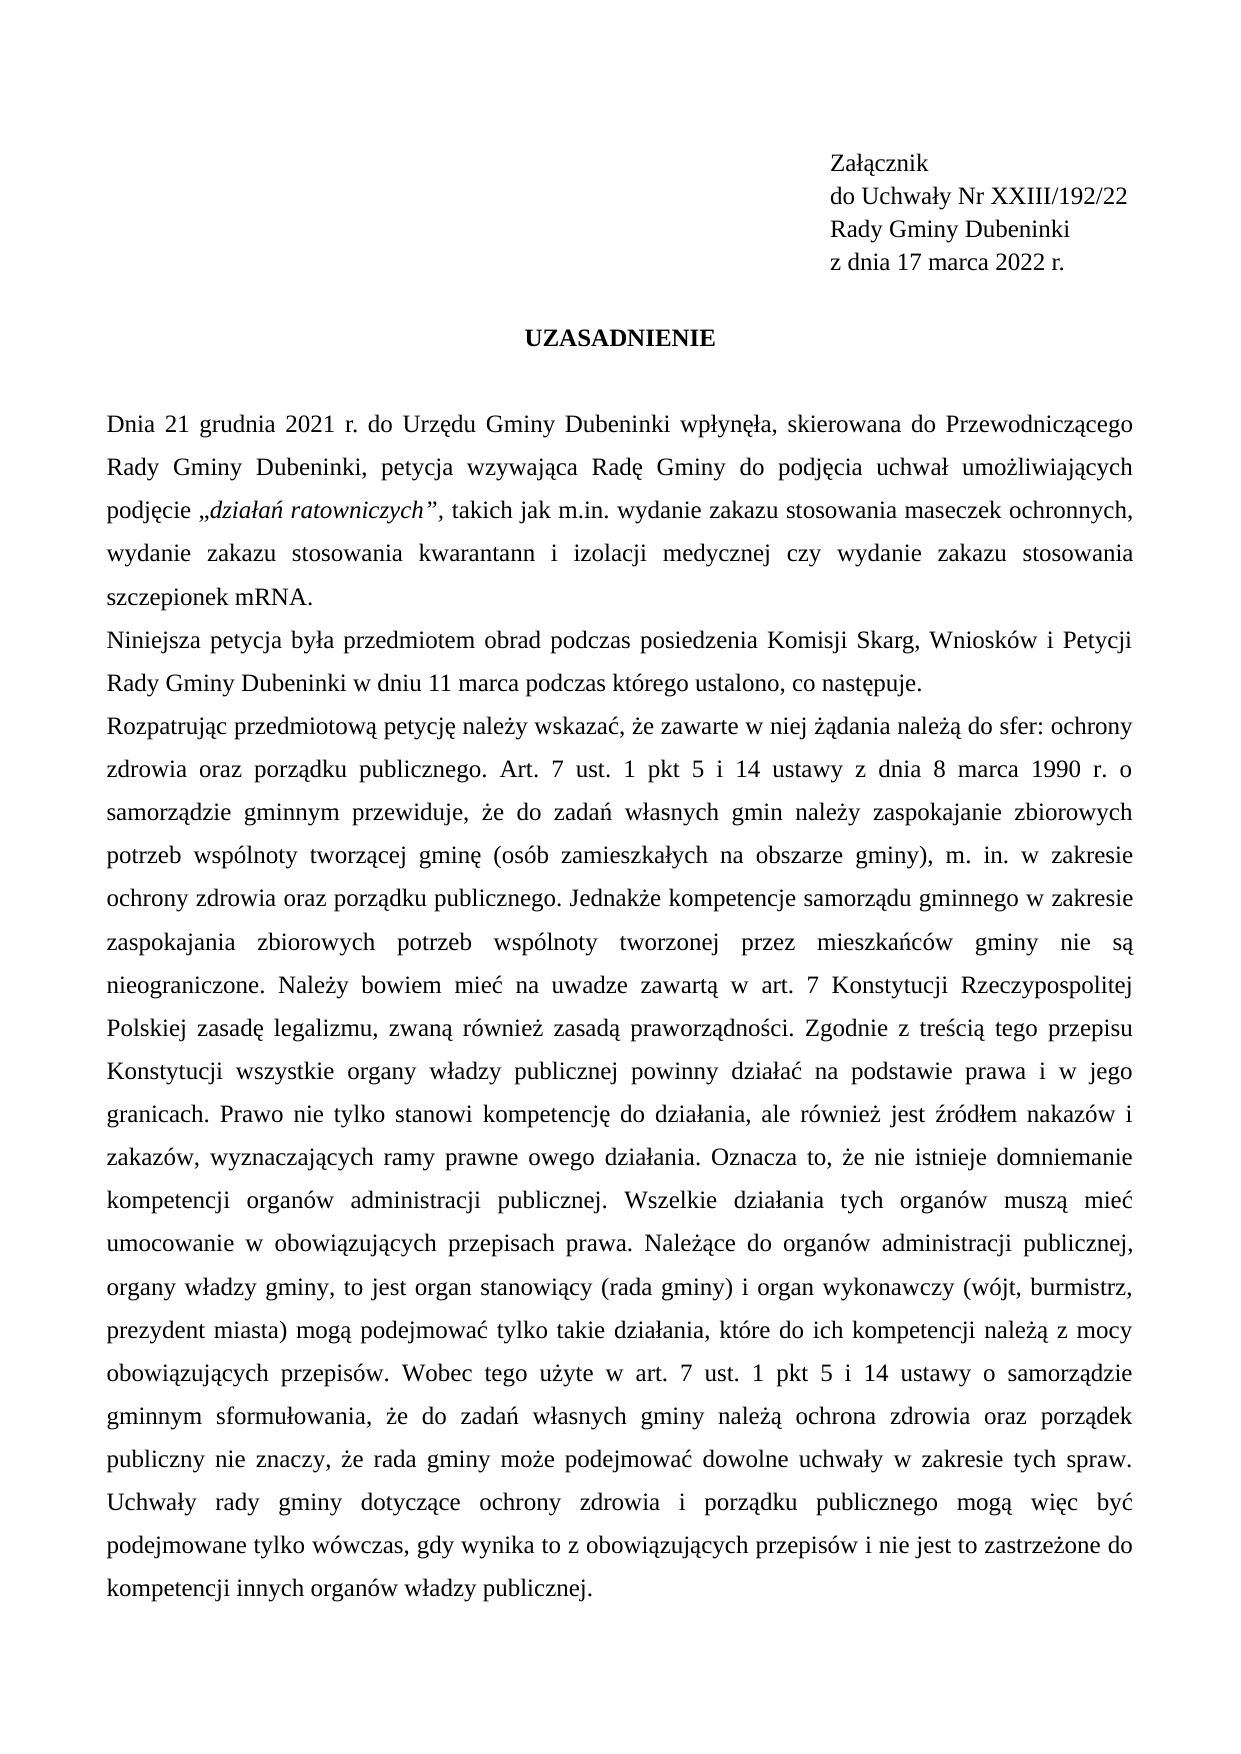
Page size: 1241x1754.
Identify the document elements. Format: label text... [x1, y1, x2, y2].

text Niniejsza petycja była przedmiotem obrad podczas posiedzenia Komisji Skarg, Wniosków i Petycji Rady Gminy Dubeninki w dniu 11 marca podczas którego ustalono, co następuje. [106, 625, 1134, 697]
text Rady Gminy Dubeninki [106, 214, 1134, 242]
text z dnia 17 marca 2022 r. [106, 247, 1134, 276]
text Rozpatrując przedmiotową petycję należy wskazać, że zawarte w niej żądania należą do sfer: ochrony zdrowia oraz porządku publicznego. Art. 7 ust. 1 pkt 5 i 14 ustawy z dnia 8 marca 1990 r. o samorządzie gminnym przewiduje, że do zadań własnych gmin należy zaspokajanie zbiorowych potrzeb wspólnoty tworzącej gminę (osób zamieszkałych na obszarze gminy), m. in. w zakresie ochrony zdrowia oraz porządku publicznego. Jednakże kompetencje samorządu gminnego w zakresie zaspokajania zbiorowych potrzeb wspólnoty tworzonej przez mieszkańców gminy nie są nieograniczone. Należy bowiem mieć na uwadze zawartą w art. 7 Konstytucji Rzeczypospolitej Polskiej zasadę legalizmu, zwaną również zasadą praworządności. Zgodnie z treścią tego przepisu Konstytucji wszystkie organy władzy publicznej powinny działać na podstawie prawa i w jego granicach. Prawo nie tylko stanowi kompetencję do działania, ale również jest źródłem nakazów i zakazów, wyznaczających ramy prawne owego działania. Oznacza to, że nie istnieje domniemanie kompetencji organów administracji publicznej. Wszelkie działania tych organów muszą mieć umocowanie w obowiązujących przepisach prawa. Należące do organów administracji publicznej, organy władzy gminy, to jest organ stanowiący (rada gminy) i organ wykonawczy (wójt, burmistrz, prezydent miasta) mogą podejmować tylko takie działania, które do ich kompetencji należą z mocy obowiązujących przepisów. Wobec tego użyte w art. 7 ust. 1 pkt 5 i 14 ustawy o samorządzie gminnym sformułowania, że do zadań własnych gminy należą ochrona zdrowia oraz porządek publiczny nie znaczy, że rada gminy może podejmować dowolne uchwały w zakresie tych spraw. Uchwały rady gminy dotyczące ochrony zdrowia i porządku publicznego mogą więc być podejmowane tylko wówczas, gdy wynika to z obowiązujących przepisów i nie jest to zastrzeżone do kompetencji innych organów władzy publicznej. [106, 711, 1134, 1602]
text Dnia 21 grudnia 2021 r. do Urzędu Gminy Dubeninki wpłynęła, skierowana do Przewodniczącego Rady Gminy Dubeninki, petycja wzywająca Radę Gminy do podjęcia uchwał umożliwiających podjęcie „działań ratowniczych”, takich jak m.in. wydanie zakazu stosowania maseczek ochronnych, wydanie zakazu stosowania kwarantann i izolacji medycznej czy wydanie zakazu stosowania szczepionek mRNA. [106, 409, 1134, 610]
text UZASADNIENIE [106, 323, 1134, 352]
text Załącznik [106, 148, 1134, 176]
text do Uchwały Nr XXIII/192/22 [106, 181, 1134, 209]
